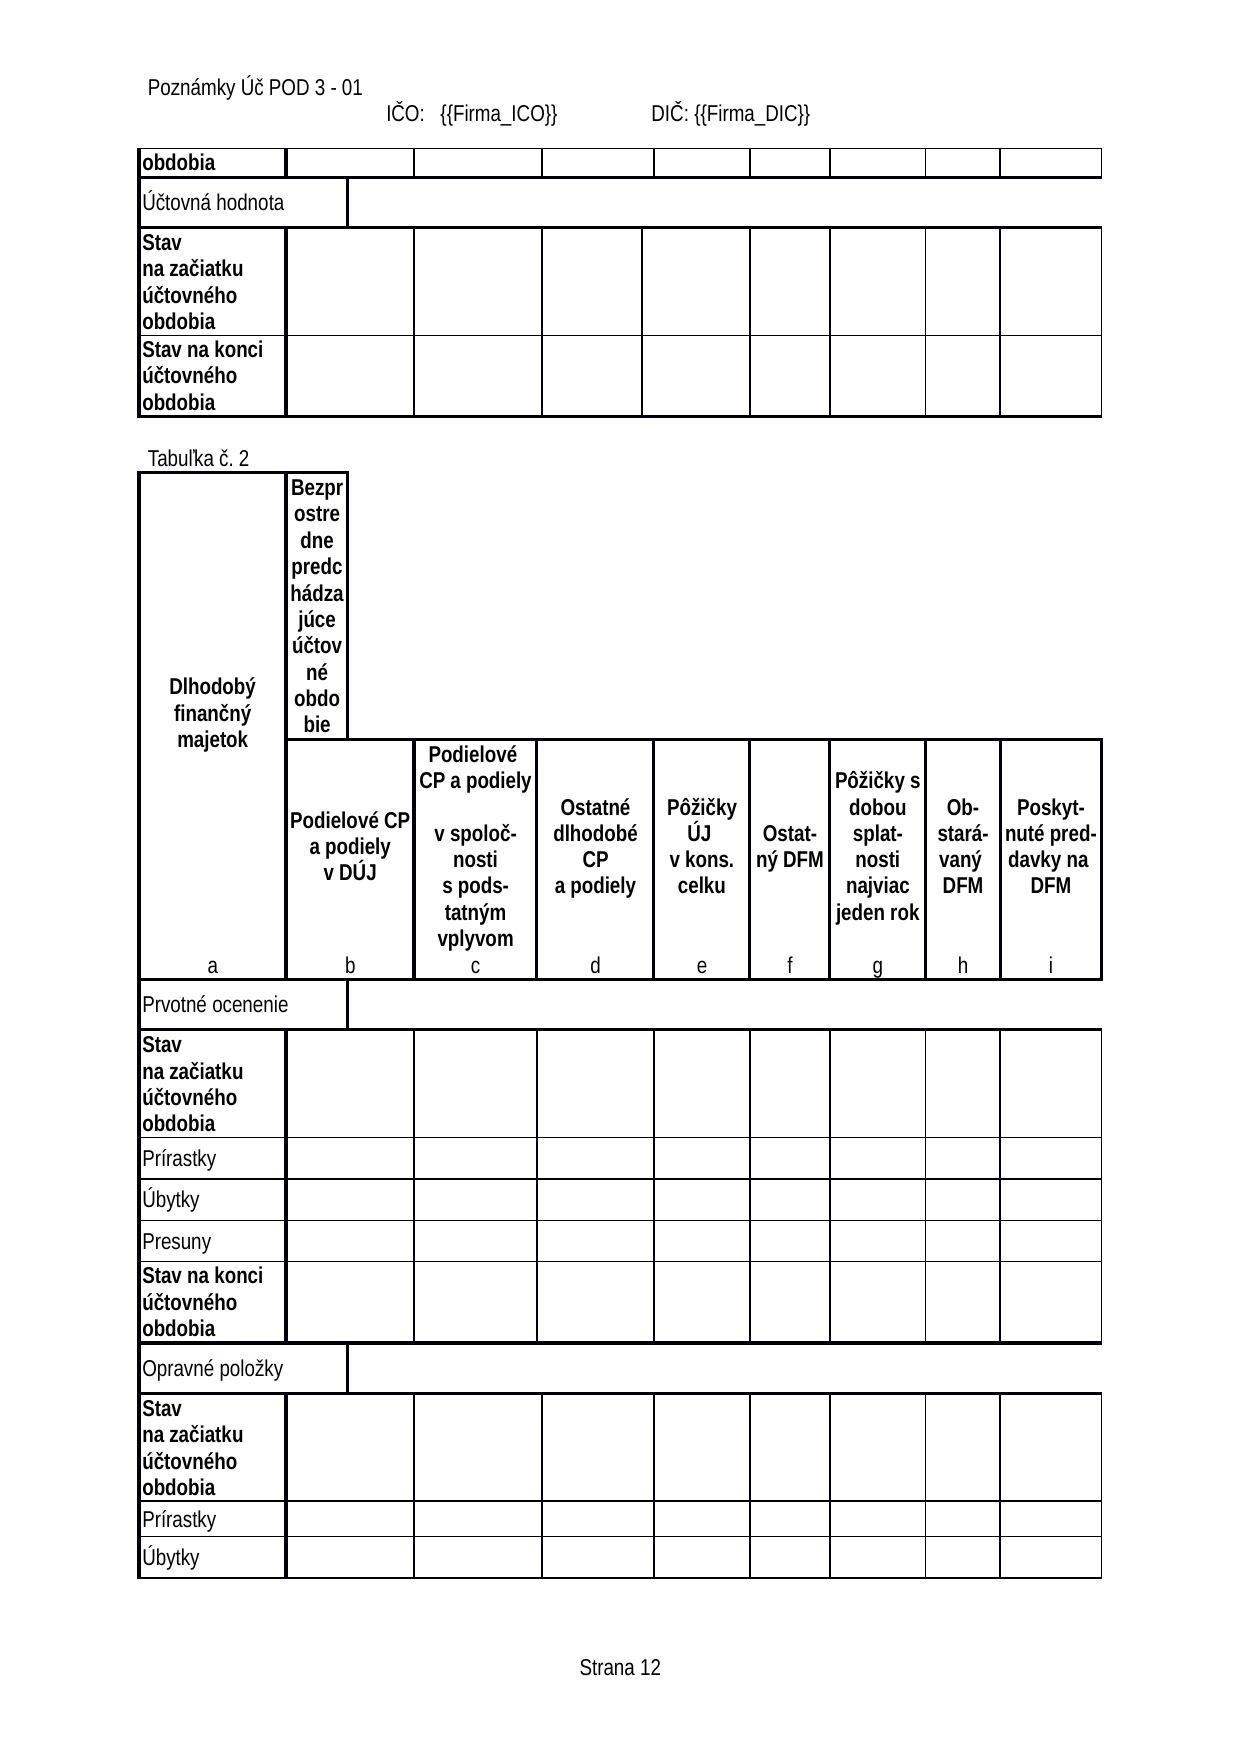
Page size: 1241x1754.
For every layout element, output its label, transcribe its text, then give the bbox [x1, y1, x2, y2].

table_cell [288, 1502, 413, 1536]
table_cell [415, 149, 541, 176]
table_cell [751, 336, 829, 415]
table_cell [831, 1262, 925, 1341]
table_cell [655, 1138, 749, 1178]
table_cell [288, 1395, 413, 1500]
table_cell [415, 1138, 536, 1178]
table_cell [538, 1031, 653, 1137]
table_cell [288, 229, 413, 334]
table_cell [831, 336, 925, 415]
table_cell [543, 1502, 653, 1536]
table_cell [751, 1395, 829, 1500]
table_cell [655, 1537, 749, 1577]
table_cell Stav na začiatku účtovného obdobia [141, 229, 284, 334]
table_cell Podielové CP a podiely v spoloč-nosti s pods-tatným vplyvom [416, 741, 535, 952]
table_cell e [655, 952, 748, 978]
table_cell [1001, 1537, 1101, 1577]
table_cell [288, 1031, 413, 1137]
table_cell Poskyt-nuté pred-davky na DFM [1002, 741, 1100, 952]
text Tabuľka č. 2 [148, 444, 1092, 471]
table_cell [751, 1138, 829, 1178]
table_cell [288, 1262, 413, 1341]
table_cell Stav na začiatku účtovného obdobia [141, 1031, 284, 1137]
table_cell [415, 336, 541, 415]
table_cell [1001, 229, 1101, 334]
table_cell [415, 1031, 536, 1137]
table_cell Presuny [141, 1221, 284, 1261]
table_cell [655, 1395, 749, 1500]
table_cell [751, 1221, 829, 1261]
table_cell Účtovná hodnota [141, 179, 346, 226]
table_cell [655, 1180, 749, 1219]
table_cell [926, 1502, 999, 1536]
table_cell [751, 229, 829, 334]
table_cell [831, 1138, 925, 1178]
table_cell [1001, 1031, 1101, 1137]
table_cell Prírastky [141, 1502, 284, 1536]
table_cell [538, 1138, 653, 1178]
table_cell [543, 1537, 653, 1577]
table_cell [926, 1138, 999, 1178]
table_cell [543, 149, 653, 176]
table_cell [643, 336, 749, 415]
table_cell [543, 1395, 653, 1500]
table_cell [1001, 336, 1101, 415]
table_cell i [1002, 952, 1100, 978]
table_cell [831, 1221, 925, 1261]
table_cell [415, 1395, 541, 1500]
table_cell [751, 1180, 829, 1219]
table_cell [415, 1180, 536, 1219]
table_cell [926, 229, 999, 334]
table_cell [655, 149, 749, 176]
table_header Bezprostredne predchádzajúce účtovné obdobie [288, 474, 346, 738]
table_cell Úbytky [141, 1537, 284, 1577]
table_cell [415, 229, 541, 334]
table_cell [831, 1395, 925, 1500]
table_cell [926, 1180, 999, 1219]
table_cell [288, 1180, 413, 1219]
table_cell [415, 1221, 536, 1261]
table_cell [543, 336, 641, 415]
table_cell obdobia [141, 149, 284, 176]
table_cell d [538, 952, 652, 978]
table_cell [831, 1031, 925, 1137]
table_cell [1001, 149, 1101, 176]
table_cell [543, 229, 641, 334]
table_cell [926, 149, 999, 176]
table_cell Ob-stará-vaný DFM [927, 741, 999, 952]
table_cell [926, 336, 999, 415]
table_cell g [831, 952, 924, 978]
table_cell [643, 229, 749, 334]
table_cell b [288, 952, 412, 978]
table_cell Pôžičky ÚJ v kons. celku [655, 741, 748, 952]
table_cell [288, 336, 413, 415]
table_cell [415, 1262, 536, 1341]
table_cell f [751, 952, 828, 978]
table_cell [751, 149, 829, 176]
table_cell Stav na konci účtovného obdobia [141, 1262, 284, 1341]
table_cell [655, 1031, 749, 1137]
table_cell Pôžičky s dobou splat-nosti najviac jeden rok [831, 741, 924, 952]
table_cell [926, 1031, 999, 1137]
table_cell [926, 1537, 999, 1577]
table_cell [1001, 1138, 1101, 1178]
table_cell Opravné položky [141, 1345, 346, 1392]
table_cell [415, 1502, 541, 1536]
table_cell [1001, 1180, 1101, 1219]
table_cell Stav na začiatku účtovného obdobia [141, 1395, 284, 1500]
table_cell [831, 1502, 925, 1536]
table_cell [926, 1262, 999, 1341]
table_cell [751, 1031, 829, 1137]
table_cell h [927, 952, 999, 978]
table_cell [288, 1138, 413, 1178]
table_cell Prírastky [141, 1138, 284, 1178]
table_cell Podielové CP a podiely v DÚJ [288, 741, 412, 952]
table_cell [288, 1537, 413, 1577]
table_cell [831, 1537, 925, 1577]
table_cell [1001, 1502, 1101, 1536]
table_cell [926, 1395, 999, 1500]
table_cell [926, 1221, 999, 1261]
table_cell [655, 1262, 749, 1341]
table_cell [831, 149, 925, 176]
table_cell [655, 1221, 749, 1261]
table_cell [538, 1262, 653, 1341]
table_cell [1001, 1221, 1101, 1261]
table_cell [751, 1537, 829, 1577]
table_cell [655, 1502, 749, 1536]
table_header Dlhodobý finančný majetok [141, 474, 284, 952]
table_cell [415, 1537, 541, 1577]
table_cell [831, 229, 925, 334]
table_cell [538, 1221, 653, 1261]
table_cell [831, 1180, 925, 1219]
table_cell [751, 1502, 829, 1536]
table_cell [751, 1262, 829, 1341]
table_cell [538, 1180, 653, 1219]
table_cell [1001, 1395, 1101, 1500]
table_cell c [416, 952, 535, 978]
table_cell a [141, 952, 284, 978]
table_cell Ostat-ný DFM [751, 741, 828, 952]
table_cell Prvotné ocenenie [141, 981, 346, 1028]
table_cell Úbytky [141, 1180, 284, 1219]
table_cell [288, 1221, 413, 1261]
table_cell [288, 149, 413, 176]
table_cell [1001, 1262, 1101, 1341]
table_cell Ostatné dlhodobé CP a podiely [538, 741, 652, 952]
table_cell Stav na konci účtovného obdobia [141, 336, 284, 415]
